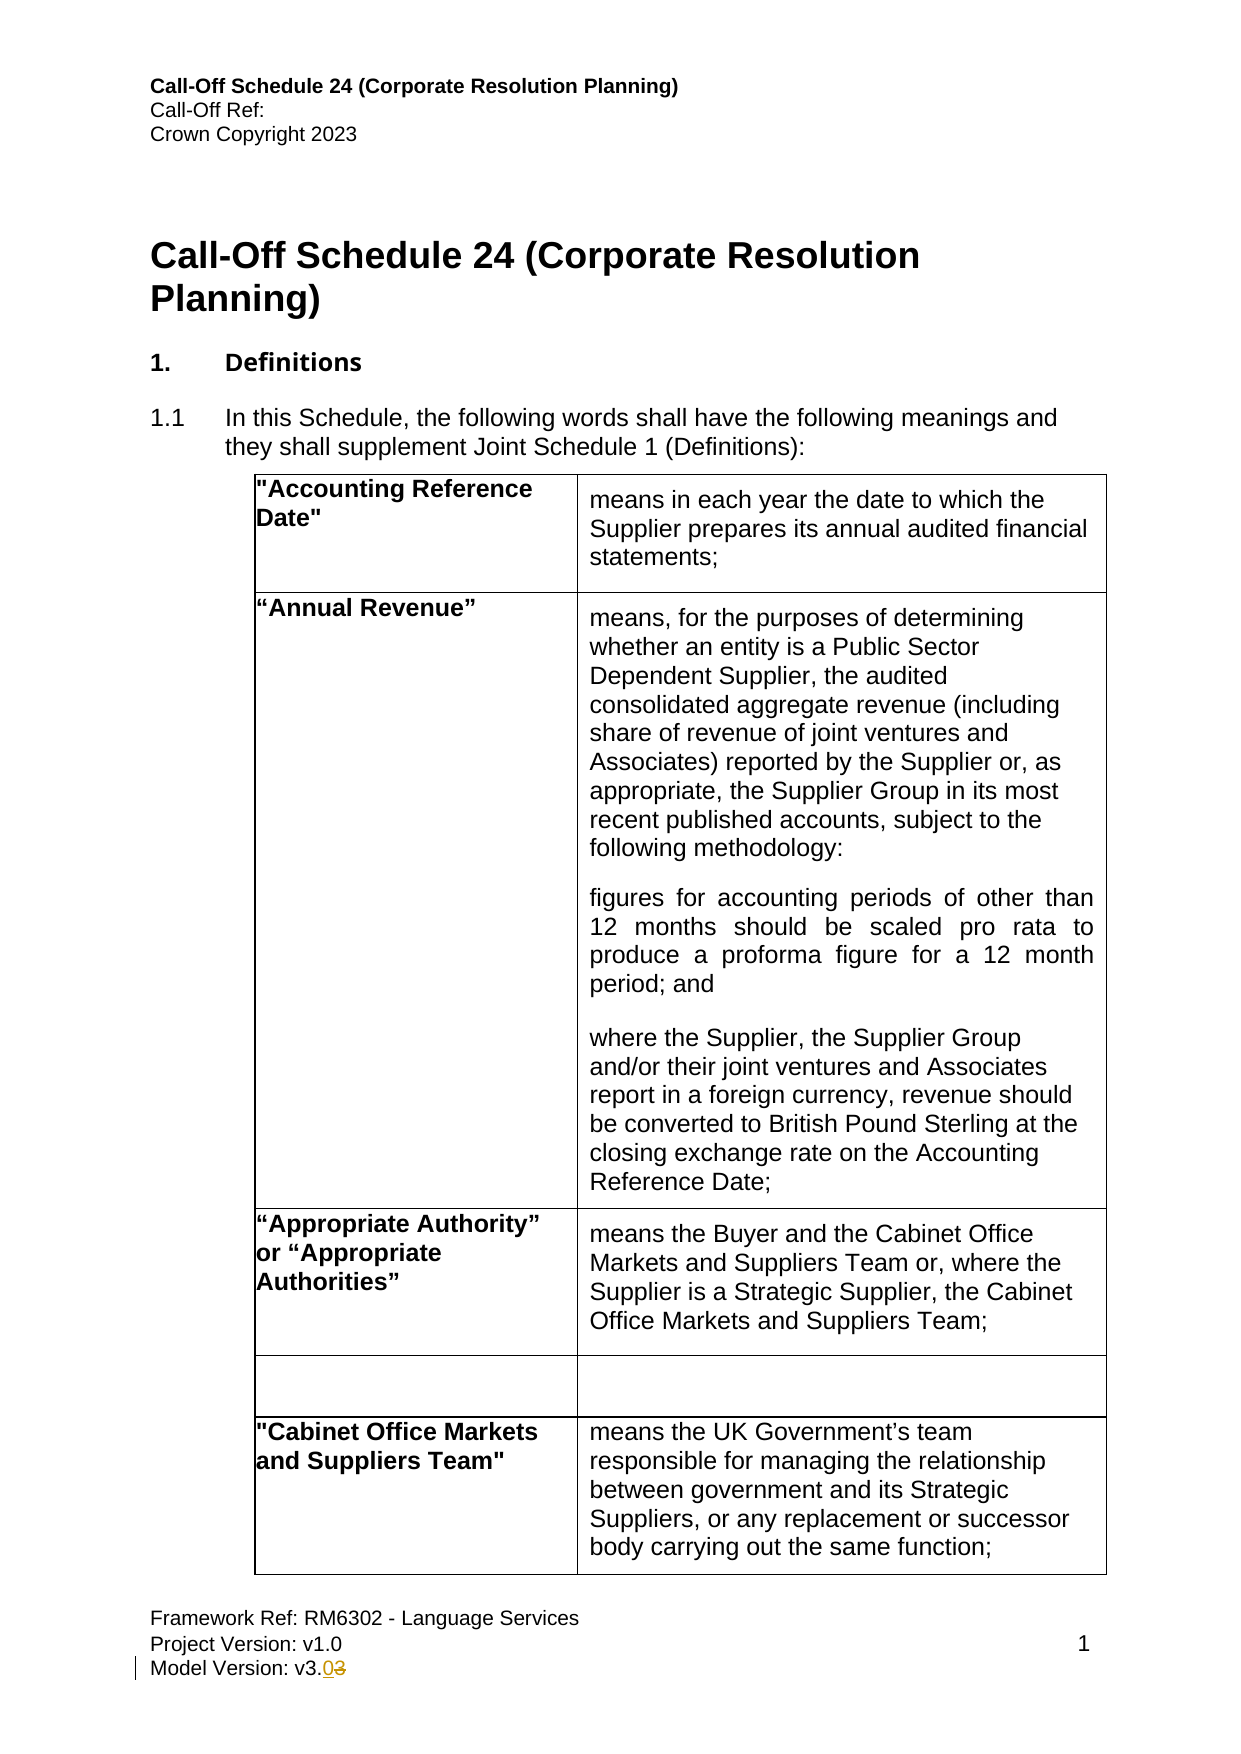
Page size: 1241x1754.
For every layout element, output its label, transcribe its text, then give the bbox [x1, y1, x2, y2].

table_cell means, for the purposes of determining whether an entity is a Public Sector Dependent Supplier, the audited consolidated aggregate revenue (including share of revenue of joint ventures and Associates) reported by the Supplier or, as appropriate, the Supplier Group in its most recent published accounts, subject to the following methodology: figures for accounting periods of other than 12 months should be scaled pro rata to produce a proforma figure for a 12 month period; and where the Supplier, the Supplier Group and/or their joint ventures and Associates report in a foreign currency, revenue should be converted to British Pound Sterling at the closing exchange rate on the Accounting Reference Date; [578, 593, 1106, 1208]
list In this Schedule, the following words shall have the following meanings and they shall supplement Joint Schedule 1 (Definitions): [150, 403, 1090, 461]
table_cell [256, 1356, 577, 1416]
table_header means in each year the date to which the Supplier prepares its annual audited financial statements; [578, 475, 1106, 592]
table_cell “Annual Revenue” [256, 593, 577, 1208]
text Call-Off Schedule 24 (Corporate Resolution Planning) [150, 233, 1090, 319]
table_cell “Appropriate Authority” or “Appropriate Authorities” [256, 1209, 577, 1355]
table_cell means the Buyer and the Cabinet Office Markets and Suppliers Team or, where the Supplier is a Strategic Supplier, the Cabinet Office Markets and Suppliers Team; [578, 1209, 1106, 1355]
table_cell "Cabinet Office Markets and Suppliers Team" [256, 1418, 577, 1574]
table_cell means the UK Government’s team responsible for managing the relationship between government and its Strategic Suppliers, or any replacement or successor body carrying out the same function; [578, 1418, 1106, 1574]
list Definitions [150, 344, 1090, 378]
table_header "Accounting Reference Date" [256, 475, 577, 592]
table_cell [578, 1356, 1106, 1416]
